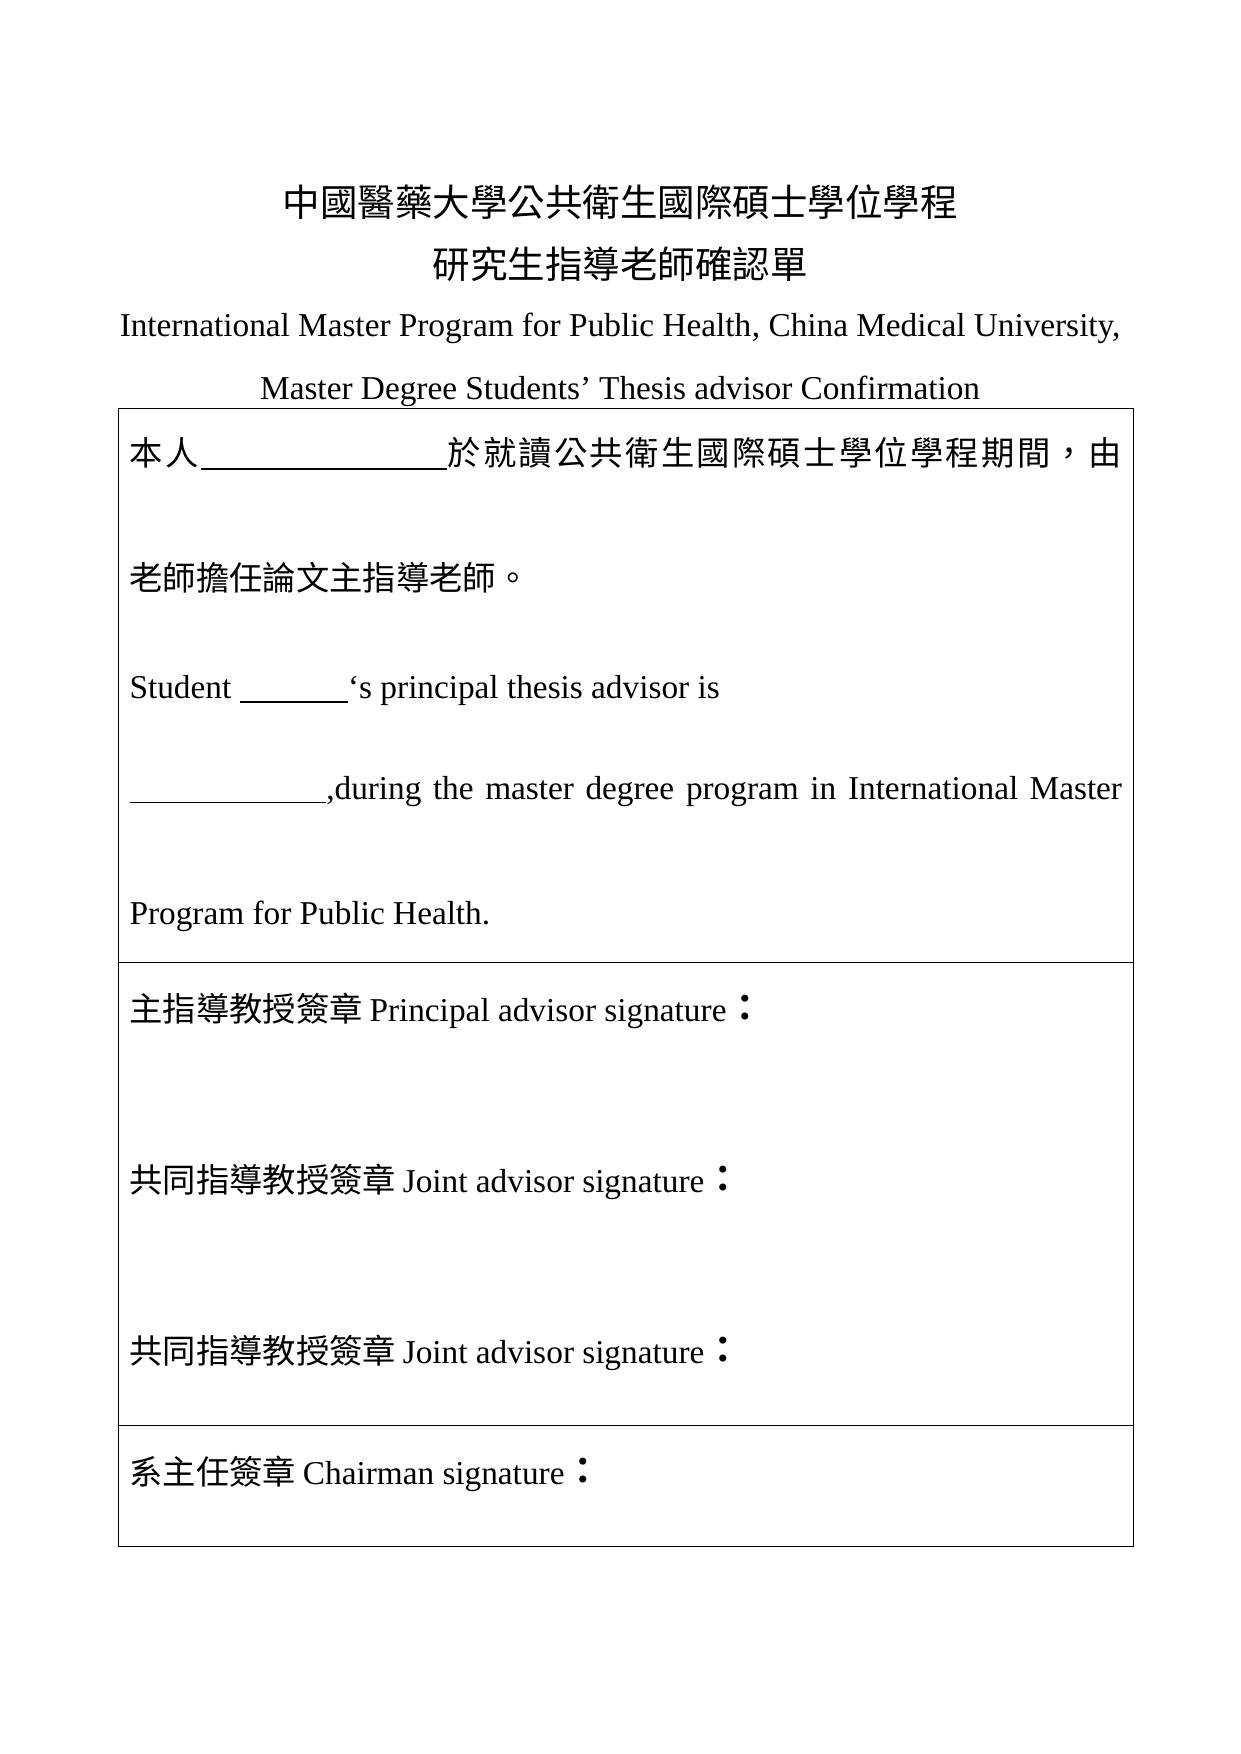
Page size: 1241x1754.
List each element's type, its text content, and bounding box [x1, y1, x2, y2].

table_cell 系主任簽章Chairman signature： [119, 1426, 1133, 1546]
text Master Degree Students’ Thesis advisor Confirmation [118, 346, 1122, 408]
text International Master Program for Public Health, China Medical University, [118, 283, 1122, 346]
table_header 本人 於就讀公共衛生國際碩士學位學程期間，由 老師擔任論文主指導老師。 Student ‘s principal thesis advisor is ,during the master degree program in International Master Program for Public Health. [119, 409, 1133, 962]
text 中國醫藥大學公共衛生國際碩士學位學程 [118, 158, 1122, 221]
table_cell 主指導教授簽章Principal advisor signature： 共同指導教授簽章Joint advisor signature： 共同指導教授簽章Joint advisor signature： [119, 963, 1133, 1425]
text 研究生指導老師確認單 [118, 221, 1122, 283]
